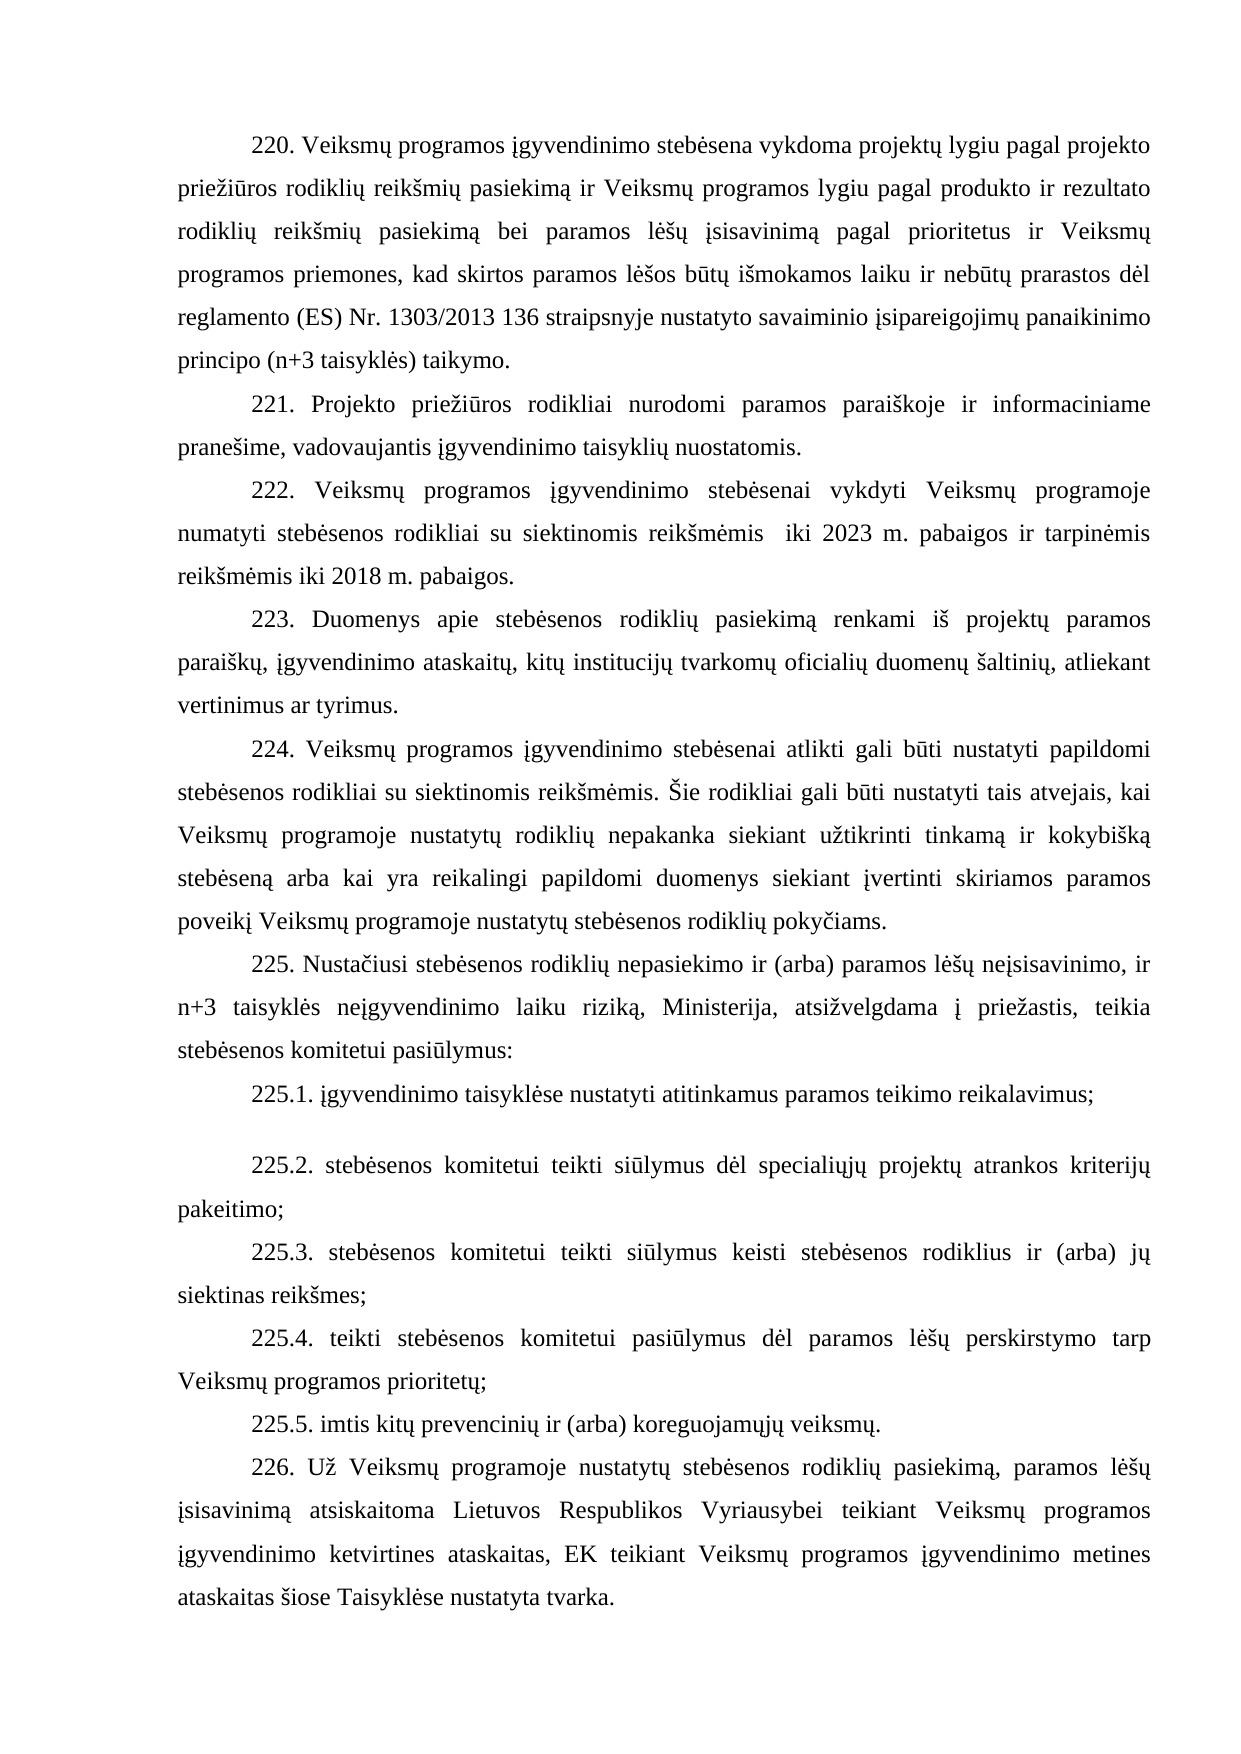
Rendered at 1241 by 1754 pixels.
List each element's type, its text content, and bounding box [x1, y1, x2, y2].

text 225.1. įgyvendinimo taisyklėse nustatyti atitinkamus paramos teikimo reikalavimus; [177, 1079, 1152, 1107]
text 226. Už Veiksmų programoje nustatytų stebėsenos rodiklių pasiekimą, paramos lėšų įsisavinimą atsiskaitoma Lietuvos Respublikos Vyriausybei teikiant Veiksmų programos įgyvendinimo ketvirtines ataskaitas, EK teikiant Veiksmų programos įgyvendinimo metines ataskaitas šiose Taisyklėse nustatyta tvarka. [177, 1452, 1152, 1611]
text 225.5. imtis kitų prevencinių ir (arba) koreguojamųjų veiksmų. [177, 1409, 1152, 1438]
text 224. Veiksmų programos įgyvendinimo stebėsenai atlikti gali būti nustatyti papildomi stebėsenos rodikliai su siektinomis reikšmėmis. Šie rodikliai gali būti nustatyti tais atvejais, kai Veiksmų programoje nustatytų rodiklių nepakanka siekiant užtikrinti tinkamą ir kokybišką stebėseną arba kai yra reikalingi papildomi duomenys siekiant įvertinti skiriamos paramos poveikį Veiksmų programoje nustatytų stebėsenos rodiklių pokyčiams. [177, 734, 1152, 935]
text 225. Nustačiusi stebėsenos rodiklių nepasiekimo ir (arba) paramos lėšų neįsisavinimo, ir n+3 taisyklės neįgyvendinimo laiku riziką, Ministerija, atsižvelgdama į priežastis, teikia stebėsenos komitetui pasiūlymus: [177, 949, 1152, 1064]
text 221. Projekto priežiūros rodikliai nurodomi paramos paraiškoje ir informaciniame pranešime, vadovaujantis įgyvendinimo taisyklių nuostatomis. [177, 389, 1152, 461]
text 222. Veiksmų programos įgyvendinimo stebėsenai vykdyti Veiksmų programoje numatyti stebėsenos rodikliai su siektinomis reikšmėmis iki 2023 m. pabaigos ir tarpinėmis reikšmėmis iki 2018 m. pabaigos. [177, 475, 1152, 590]
text 225.2. stebėsenos komitetui teikti siūlymus dėl specialiųjų projektų atrankos kriterijų pakeitimo; [177, 1151, 1152, 1222]
text 223. Duomenys apie stebėsenos rodiklių pasiekimą renkami iš projektų paramos paraiškų, įgyvendinimo ataskaitų, kitų institucijų tvarkomų oficialių duomenų šaltinių, atliekant vertinimus ar tyrimus. [177, 604, 1152, 719]
text 225.4. teikti stebėsenos komitetui pasiūlymus dėl paramos lėšų perskirstymo tarp Veiksmų programos prioritetų; [177, 1323, 1152, 1395]
text 220. Veiksmų programos įgyvendinimo stebėsena vykdoma projektų lygiu pagal projekto priežiūros rodiklių reikšmių pasiekimą ir Veiksmų programos lygiu pagal produkto ir rezultato rodiklių reikšmių pasiekimą bei paramos lėšų įsisavinimą pagal prioritetus ir Veiksmų programos priemones, kad skirtos paramos lėšos būtų išmokamos laiku ir nebūtų prarastos dėl reglamento (ES) Nr. 1303/2013 136 straipsnyje nustatyto savaiminio įsipareigojimų panaikinimo principo (n+3 taisyklės) taikymo. [177, 130, 1152, 374]
text 225.3. stebėsenos komitetui teikti siūlymus keisti stebėsenos rodiklius ir (arba) jų siektinas reikšmes; [177, 1237, 1152, 1309]
